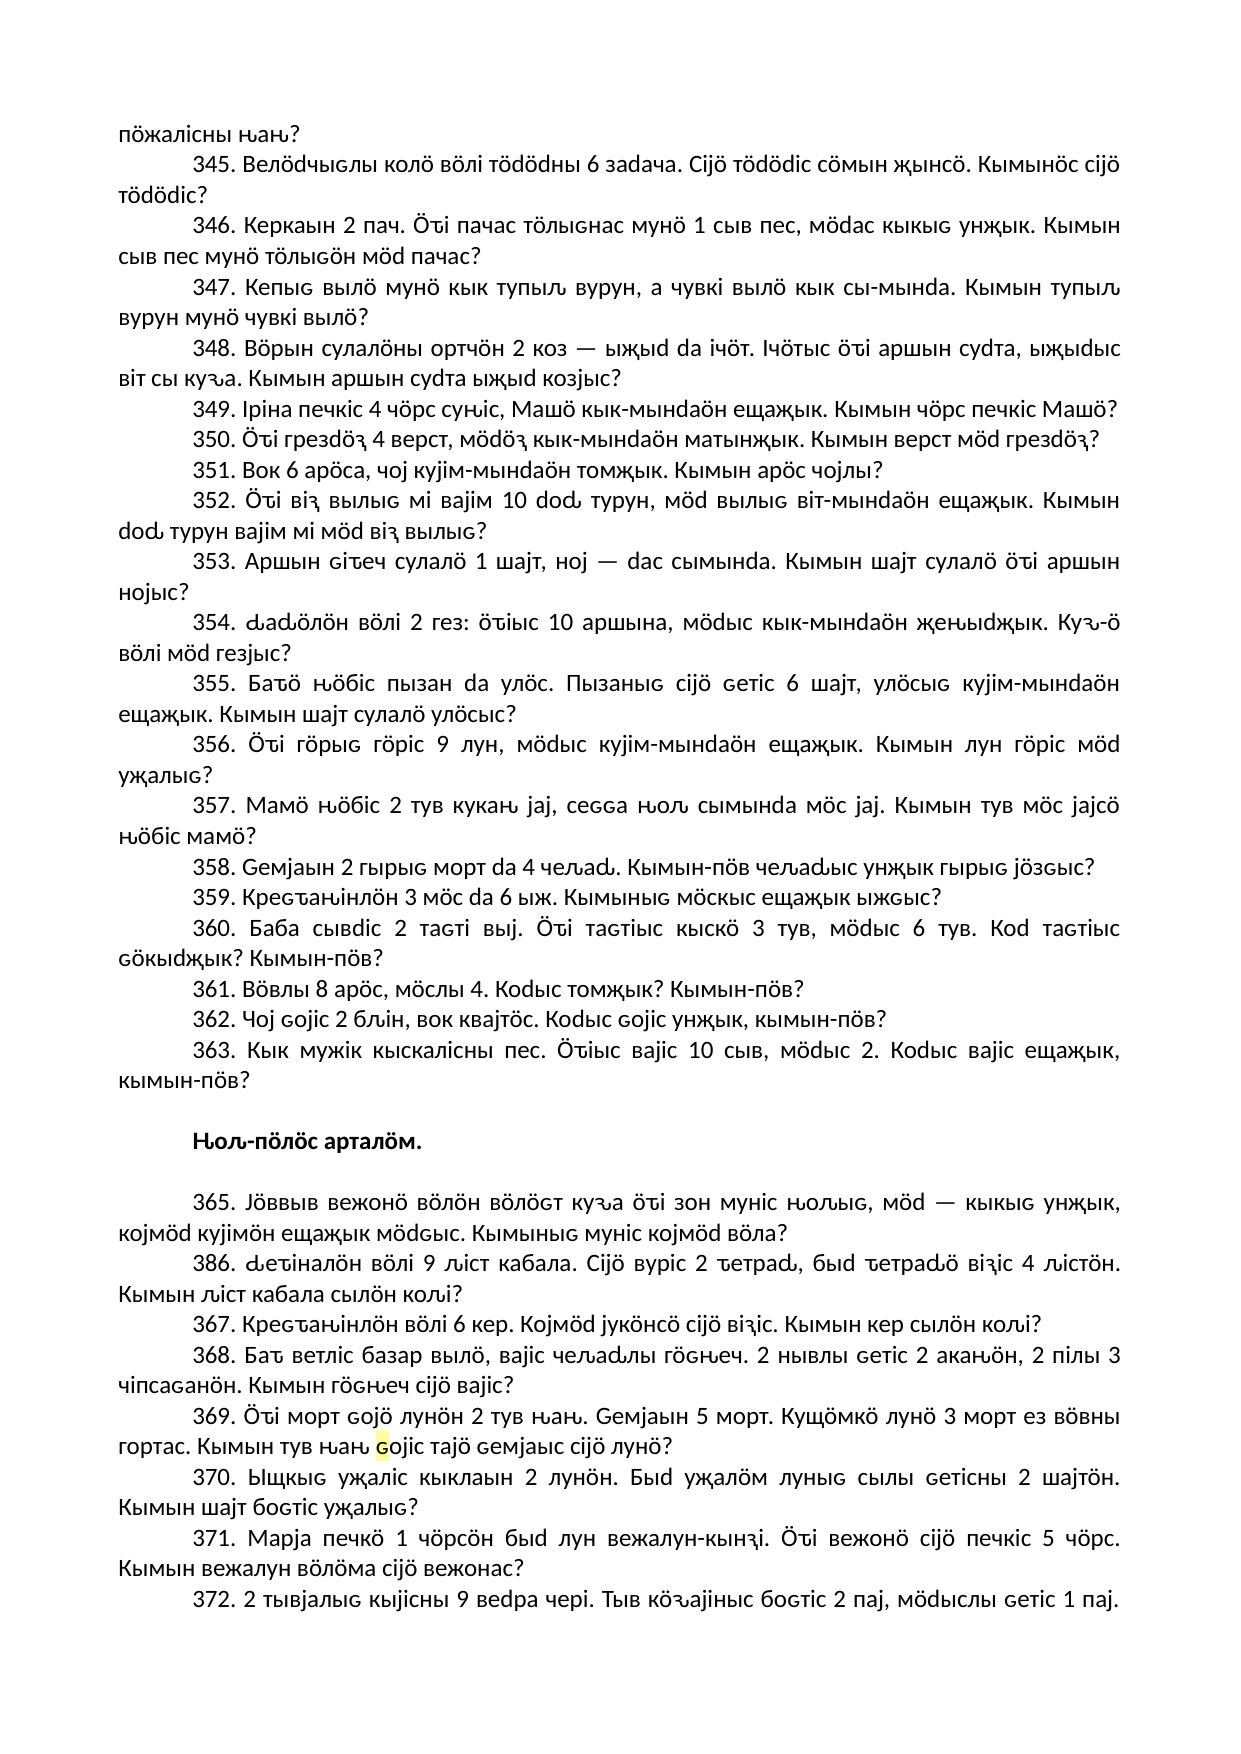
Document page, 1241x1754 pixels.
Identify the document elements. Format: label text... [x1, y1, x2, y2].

text 359. Креԍԏаԋінлӧн 3 мӧс ԁа 6 ыж. Кымыныԍ мӧскыс ещаҗык ыжԍыс? [118, 881, 1122, 912]
text Ԋоԉ-пӧлӧс арталӧм. [118, 1125, 1122, 1156]
text 351. Вок 6 арӧса, чој кујім-мынԁаӧн томҗык. Кымын арӧс чојлы? [118, 454, 1122, 484]
text 363. Кык мужік кыскалісны пес. Ӧԏіыс вајіс 10 сыв, мӧԁыс 2. Коԁыс вајіс ещаҗык, кымын-пӧв? [118, 1034, 1122, 1095]
text 346. Керкаын 2 пач. Ӧԏі пачас тӧлыԍнас мунӧ 1 сыв пес, мӧԁас кыкыԍ унҗык. Кымын сыв пес мунӧ тӧлыԍӧн мӧԁ пачас? [118, 210, 1122, 271]
text 361. Вӧвлы 8 арӧс, мӧслы 4. Коԁыс томҗык? Кымын-пӧв? [118, 973, 1122, 1003]
text 370. Ыщкыԍ уҗаліс кыклаын 2 лунӧн. Быԁ уҗалӧм луныԍ сылы ԍетісны 2 шајтӧн. Кымын шајт боԍтіс уҗалыԍ? [118, 1461, 1122, 1522]
text 347. Кепыԍ вылӧ мунӧ кык тупыԉ вурун, а чувкі вылӧ кык сы-мынԁа. Кымын тупыԉ вурун мунӧ чувкі вылӧ? [118, 271, 1122, 332]
text 354. Ԃаԃӧлӧн вӧлі 2 гез: ӧԏіыс 10 аршына, мӧԁыс кык-мынԁаӧн җеԋыԁҗык. Куԅ-ӧ вӧлі мӧԁ гезјыс? [118, 606, 1122, 667]
text 348. Вӧрын сулалӧны ортчӧн 2 коз — ыҗыԁ ԁа ічӧт. Ічӧтыс ӧԏі аршын суԁта, ыҗыԁыс віт сы куԅа. Кымын аршын суԁта ыҗыԁ козјыс? [118, 332, 1122, 393]
text 357. Мамӧ ԋӧбіс 2 тув кукаԋ јај, сеԍԍа ԋоԉ сымынԁа мӧс јај. Кымын тув мӧс јајсӧ ԋӧбіс мамӧ? [118, 789, 1122, 851]
text 372. 2 тывјалыԍ кыјісны 9 веԁра чері. Тыв кӧԅајіныс боԍтіс 2 пај, мӧԁыслы ԍетіс 1 пај. [118, 1583, 1122, 1614]
text 369. Ӧԏі морт ԍојӧ лунӧн 2 тув ԋаԋ. Ԍемјаын 5 морт. Кущӧмкӧ лунӧ 3 морт ез вӧвны гортас. Кымын тув ԋаԋ ԍојіс тајӧ ԍемјаыс сіјӧ лунӧ? [118, 1400, 1122, 1461]
text 368. Баԏ ветліс базар вылӧ, вајіс чеԉаԃлы гӧԍԋеч. 2 нывлы ԍетіс 2 акаԋӧн, 2 пілы 3 чіпсаԍанӧн. Кымын гӧԍԋеч сіјӧ вајіс? [118, 1339, 1122, 1400]
text 362. Чој ԍојіс 2 бԉін, вок квајтӧс. Коԁыс ԍојіс унҗык, кымын-пӧв? [118, 1003, 1122, 1034]
text 367. Креԍԏаԋінлӧн вӧлі 6 кер. Којмӧԁ јукӧнсӧ сіјӧ віԇіс. Кымын кер сылӧн коԉі? [118, 1308, 1122, 1339]
text 350. Ӧԏі грезԁӧԇ 4 верст, мӧԁӧԇ кык-мынԁаӧн матынҗык. Кымын верст мӧԁ грезԁӧԇ? [118, 423, 1122, 454]
text 345. Велӧԁчыԍлы колӧ вӧлі тӧԁӧԁны 6 заԁача. Сіјӧ тӧԁӧԁіс сӧмын җынсӧ. Кымынӧс сіјӧ тӧԁӧԁіс? [118, 149, 1122, 210]
text 365. Јӧввыв вежонӧ вӧлӧн вӧлӧԍт куԅа ӧԏі зон муніс ԋоԉыԍ, мӧԁ — кыкыԍ унҗык, којмӧԁ кујімӧн ещаҗык мӧԁԍыс. Кымыныԍ муніс којмӧԁ вӧла? [118, 1186, 1122, 1247]
text 356. Ӧԏі гӧрыԍ гӧріс 9 лун, мӧԁыс кујім-мынԁаӧн ещаҗык. Кымын лун гӧріс мӧԁ уҗалыԍ? [118, 728, 1122, 789]
text 358. Ԍемјаын 2 гырыԍ морт ԁа 4 чеԉаԃ. Кымын-пӧв чеԉаԃыс унҗык гырыԍ јӧзԍыс? [118, 851, 1122, 881]
text 360. Баба сывԁіс 2 таԍті выј. Ӧԏі таԍтіыс кыскӧ 3 тув, мӧԁыс 6 тув. Коԁ таԍтіыс ԍӧкыԁҗык? Кымын-пӧв? [118, 912, 1122, 973]
text 371. Марја печкӧ 1 чӧрсӧн быԁ лун вежалун-кынԇі. Ӧԏі вежонӧ сіјӧ печкіс 5 чӧрс. Кымын вежалун вӧлӧма сіјӧ вежонас? [118, 1522, 1122, 1583]
text 386. Ԃеԏіналӧн вӧлі 9 ԉіст кабала. Сіјӧ вуріс 2 ԏетраԃ, быԁ ԏетраԃӧ віԇіс 4 ԉістӧн. Кымын ԉіст кабала сылӧн коԉі? [118, 1247, 1122, 1308]
text 353. Аршын ԍіԏеч сулалӧ 1 шајт, ној — ԁас сымынԁа. Кымын шајт сулалӧ ӧԏі аршын нојыс? [118, 545, 1122, 606]
text 349. Іріна печкіс 4 чӧрс суԋіс, Машӧ кык-мынԁаӧн ещаҗык. Кымын чӧрс печкіс Машӧ? [118, 393, 1122, 423]
text 352. Ӧԏі віԇ вылыԍ мі вајім 10 ԁоԃ турун, мӧԁ вылыԍ віт-мынԁаӧн ещаҗык. Кымын ԁоԃ турун вајім мі мӧԁ віԇ вылыԍ? [118, 484, 1122, 545]
text пӧжалісны ԋаԋ? [118, 118, 1122, 149]
text 355. Баԏӧ ԋӧбіс пызан ԁа улӧс. Пызаныԍ сіјӧ ԍетіс 6 шајт, улӧсыԍ кујім-мынԁаӧн ещаҗык. Кымын шајт сулалӧ улӧсыс? [118, 667, 1122, 728]
